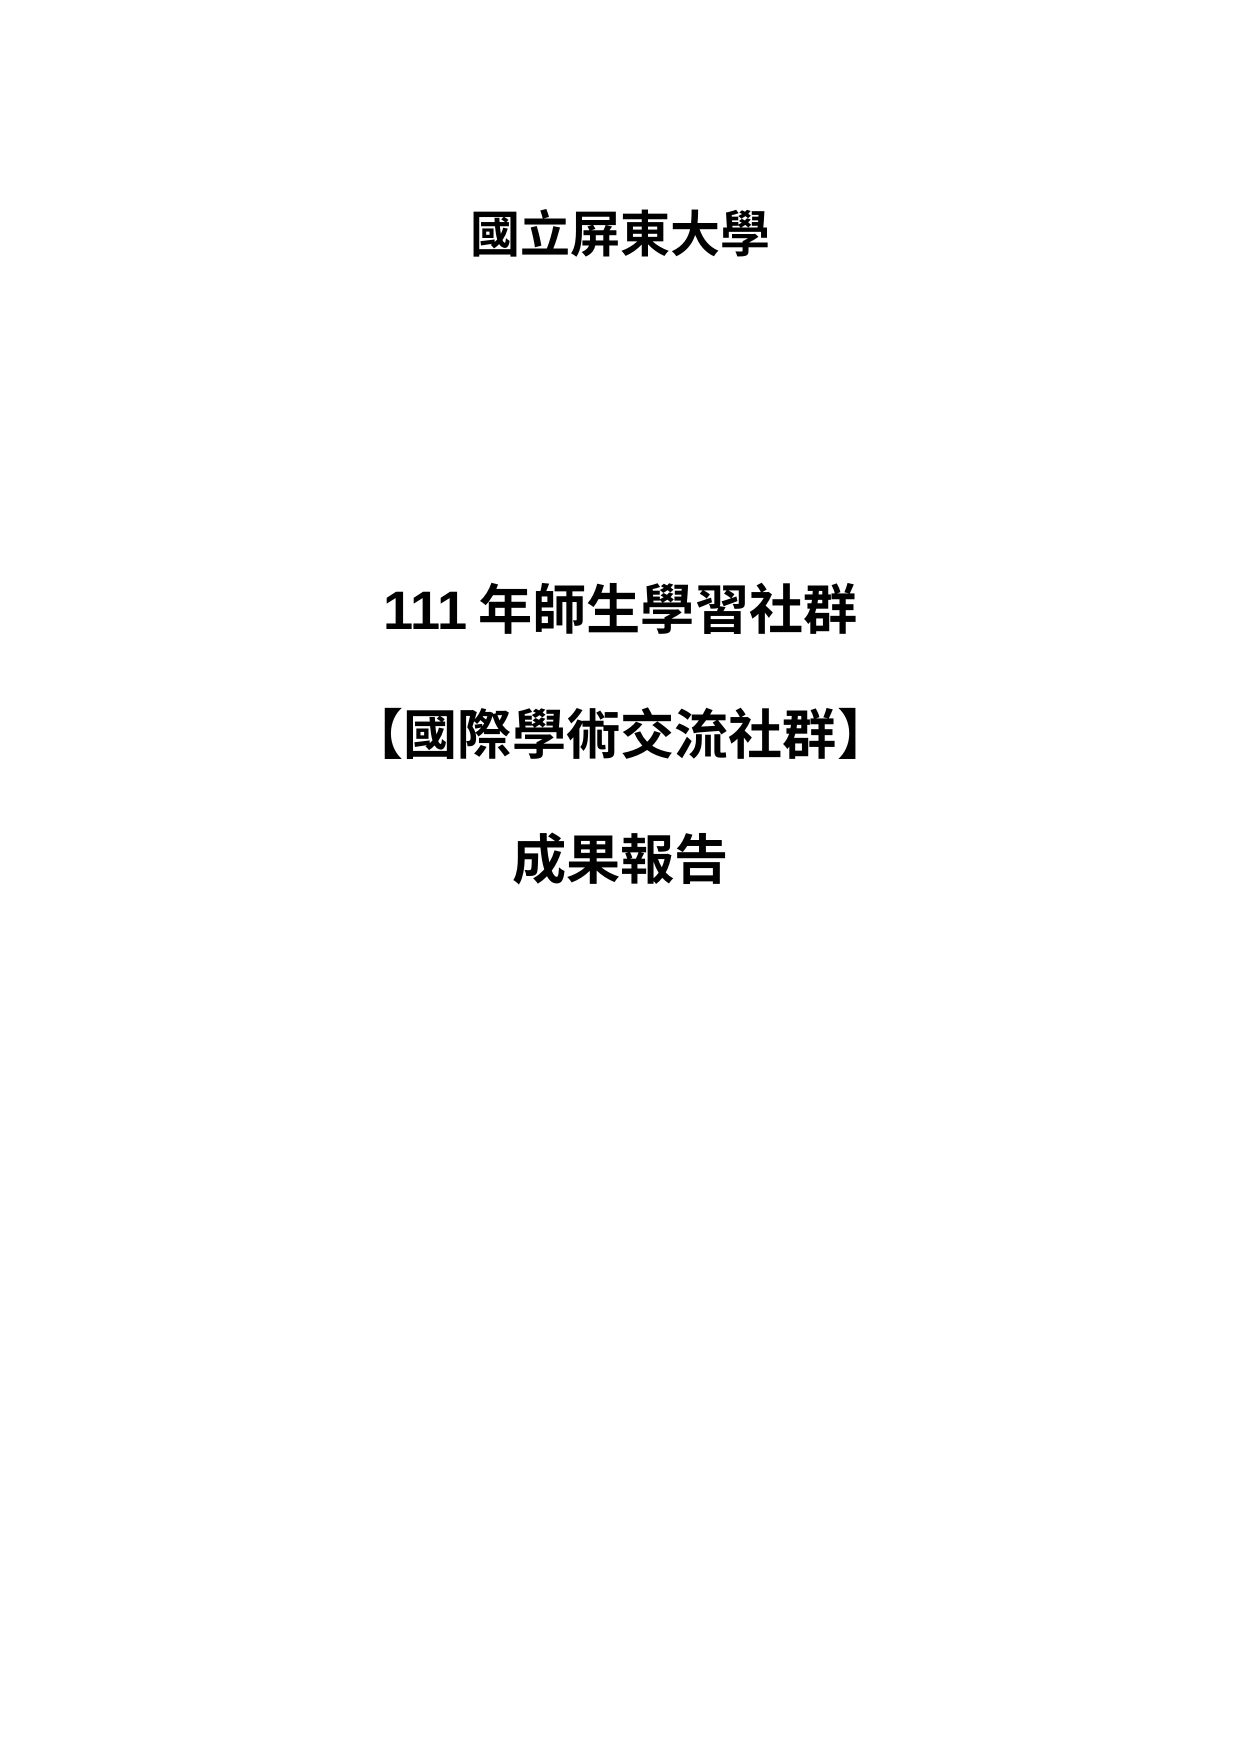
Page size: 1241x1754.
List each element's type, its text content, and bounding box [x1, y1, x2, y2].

text 國立屏東大學 [75, 158, 1165, 283]
text 成果報告 [75, 783, 1165, 908]
text 【國際學術交流社群】 [75, 658, 1165, 783]
text 111年師生學習社群 [75, 533, 1165, 658]
